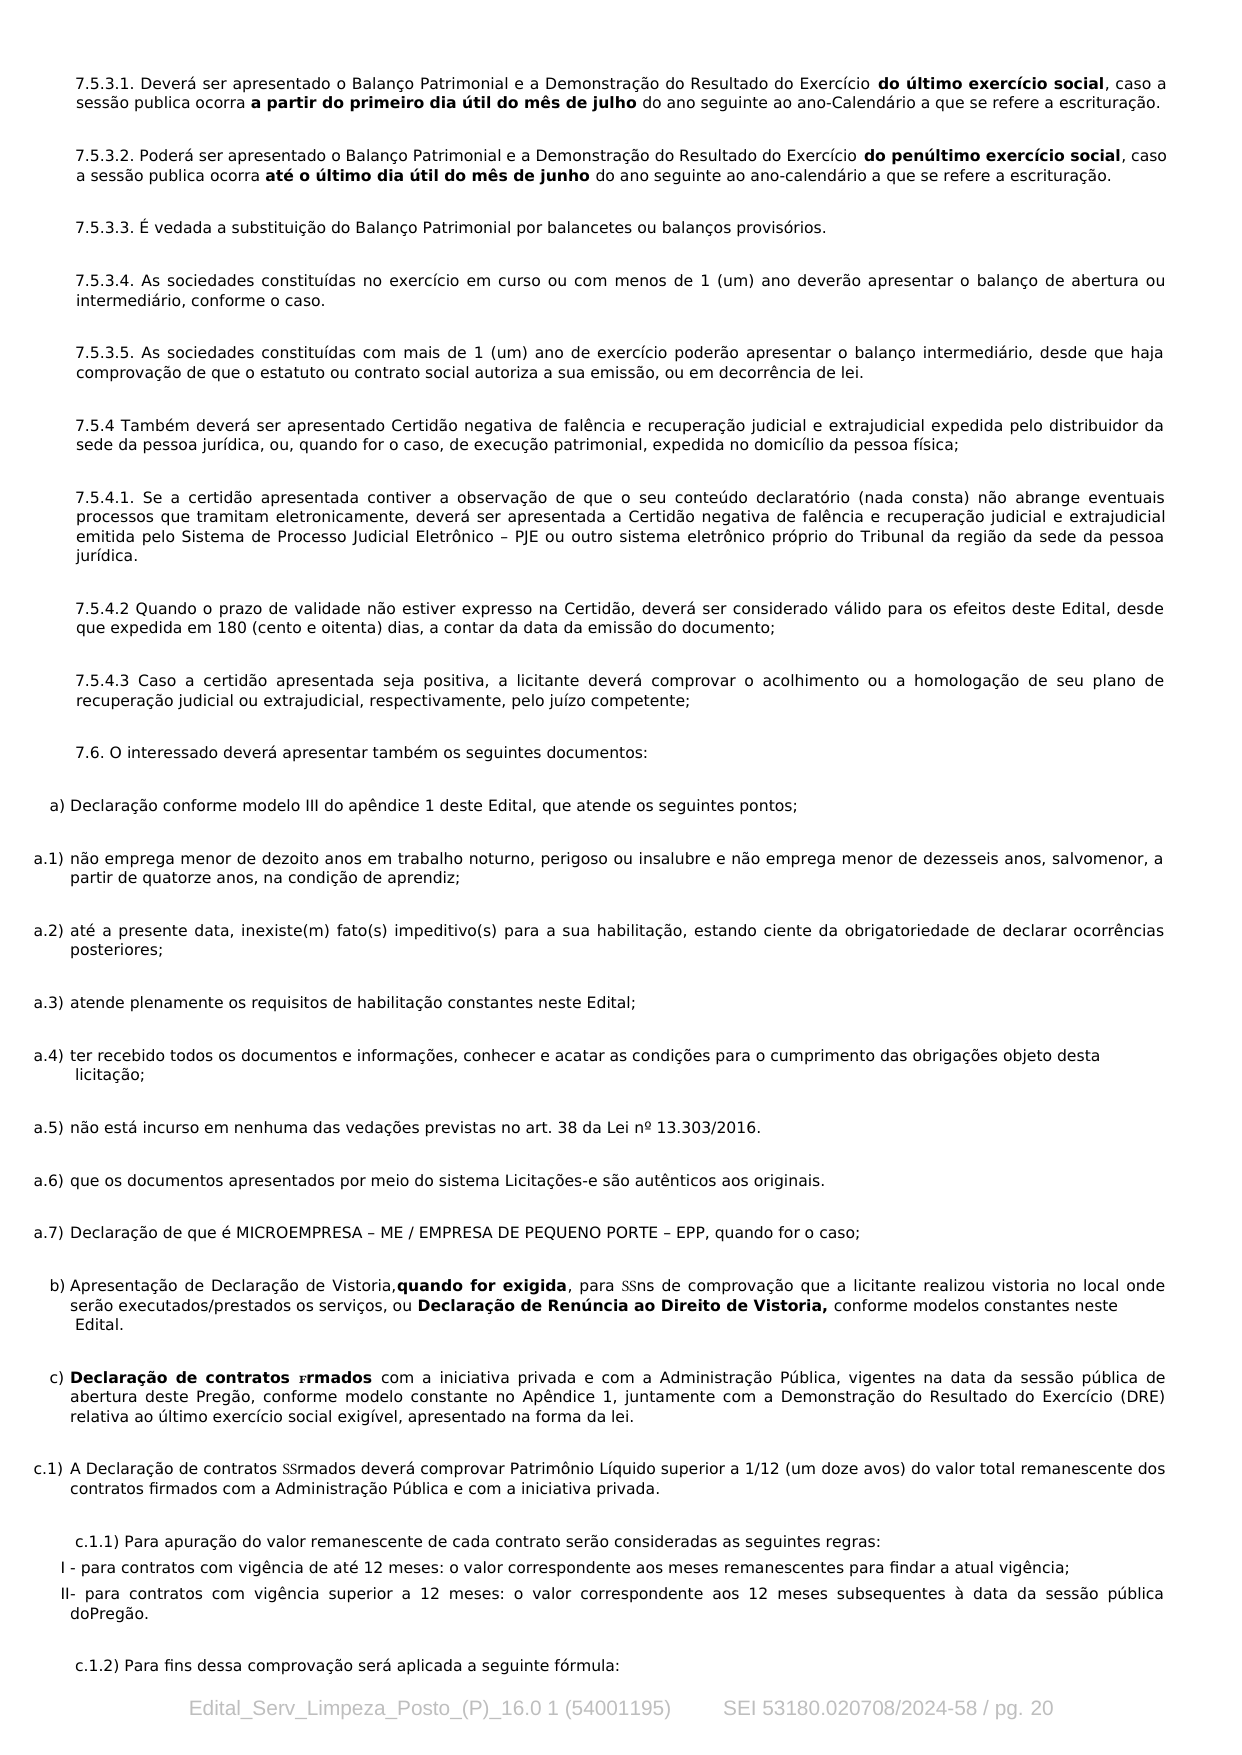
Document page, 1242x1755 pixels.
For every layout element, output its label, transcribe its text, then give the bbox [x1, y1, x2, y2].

text Edital. [75, 1316, 1167, 1334]
list - para contratos com vigência de até 12 meses: o valor correspondente aos meses remanescentes para findar a atual vigência; [60, 1559, 1167, 1577]
text 7.5.3.5. As sociedades constituídas com mais de 1 (um) ano de exercício poderão apresentar o balanço intermediário, desde que haja comprovação de que o estatuto ou contrato social autoriza a sua emissão, ou em decorrência de lei. [75, 344, 1167, 382]
list Declaração de contratos rmados com a iniciativa privada e com a Administração Pública, vigentes na data da sessão pública de abertura deste Pregão, conforme modelo constante no Apêndice 1, juntamente com a Demonstração do Resultado do Exercício (DRE) relativa ao último exercício social exigível, apresentado na forma da lei. [49, 1369, 1167, 1426]
text 7.5.3.3. É vedada a substituição do Balanço Patrimonial por balancetes ou balanços provisórios. [75, 219, 1167, 238]
text 7.5.4.1. Se a certidão apresentada contiver a observação de que o seu conteúdo declaratório (nada consta) não abrange eventuais processos que tramitam eletronicamente, deverá ser apresentada a Certidão negativa de falência e recuperação judicial e extrajudicial emitida pelo Sistema de Processo Judicial Eletrônico – PJE ou outro sistema eletrônico próprio do Tribunal da região da sede da pessoa jurídica. [75, 489, 1167, 565]
text c.1.2) Para fins dessa comprovação será aplicada a seguinte fórmula: [75, 1657, 1167, 1676]
text 7.5.4.3 Caso a certidão apresentada seja positiva, a licitante deverá comprovar o acolhimento ou a homologação de seu plano de recuperação judicial ou extrajudicial, respectivamente, pelo juízo competente; [75, 672, 1167, 710]
list até a presente data, inexiste(m) fato(s) impeditivo(s) para a sua habilitação, estando ciente da obrigatoriedade de declarar ocorrências posteriores; [33, 922, 1167, 959]
list atende plenamente os requisitos de habilitação constantes neste Edital; [33, 994, 1167, 1012]
text 7.5.3.1. Deverá ser apresentado o Balanço Patrimonial e a Demonstração do Resultado do Exercício do último exercício social, caso a sessão publica ocorra a partir do primeiro dia útil do mês de julho do ano seguinte ao ano-Calendário a que se refere a escrituração. [75, 75, 1167, 113]
list ter recebido todos os documentos e informações, conhecer e acatar as condições para o cumprimento das obrigações objeto desta [33, 1047, 1167, 1065]
text c.1.1) Para apuração do valor remanescente de cada contrato serão consideradas as seguintes regras: [75, 1532, 1167, 1551]
list Apresentação de Declaração de Vistoria,quando for exigida, para ns de comprovação que a licitante realizou vistoria no local onde serão executados/prestados os serviços, ou Declaração de Renúncia ao Direito de Vistoria, conforme modelos constantes neste [49, 1277, 1167, 1315]
text 7.5.4 Também deverá ser apresentado Certidão negativa de falência e recuperação judicial e extrajudicial expedida pelo distribuidor da sede da pessoa jurídica, ou, quando for o caso, de execução patrimonial, expedida no domicílio da pessoa física; [75, 416, 1167, 454]
text 7.5.3.2. Poderá ser apresentado o Balanço Patrimonial e a Demonstração do Resultado do Exercício do penúltimo exercício social, caso a sessão publica ocorra até o último dia útil do mês de junho do ano seguinte ao ano-calendário a que se refere a escrituração. [75, 147, 1167, 185]
text 7.6. O interessado deverá apresentar também os seguintes documentos: [75, 744, 1167, 762]
list Declaração de que é MICROEMPRESA – ME / EMPRESA DE PEQUENO PORTE – EPP, quando for o caso; [33, 1224, 1167, 1242]
list não está incurso em nenhuma das vedações previstas no art. 38 da Lei nº 13.303/2016. [33, 1119, 1167, 1137]
list - para contratos com vigência superior a 12 meses: o valor correspondente aos 12 meses subsequentes à data da sessão pública doPregão. [60, 1585, 1167, 1623]
text 7.5.4.2 Quando o prazo de validade não estiver expresso na Certidão, deverá ser considerado válido para os efeitos deste Edital, desde que expedida em 180 (cento e oitenta) dias, a contar da data da emissão do documento; [75, 600, 1167, 637]
list A Declaração de contratos rmados deverá comprovar Patrimônio Líquido superior a 1/12 (um doze avos) do valor total remanescente dos contratos firmados com a Administração Pública e com a iniciativa privada. [33, 1460, 1167, 1498]
list Declaração conforme modelo III do apêndice 1 deste Edital, que atende os seguintes pontos; [49, 797, 1167, 815]
list não emprega menor de dezoito anos em trabalho noturno, perigoso ou insalubre e não emprega menor de dezesseis anos, salvomenor, a partir de quatorze anos, na condição de aprendiz; [33, 849, 1167, 887]
text 7.5.3.4. As sociedades constituídas no exercício em curso ou com menos de 1 (um) ano deverão apresentar o balanço de abertura ou intermediário, conforme o caso. [75, 272, 1167, 310]
text licitação; [75, 1066, 1167, 1084]
list que os documentos apresentados por meio do sistema Licitações-e são autênticos aos originais. [33, 1172, 1167, 1190]
